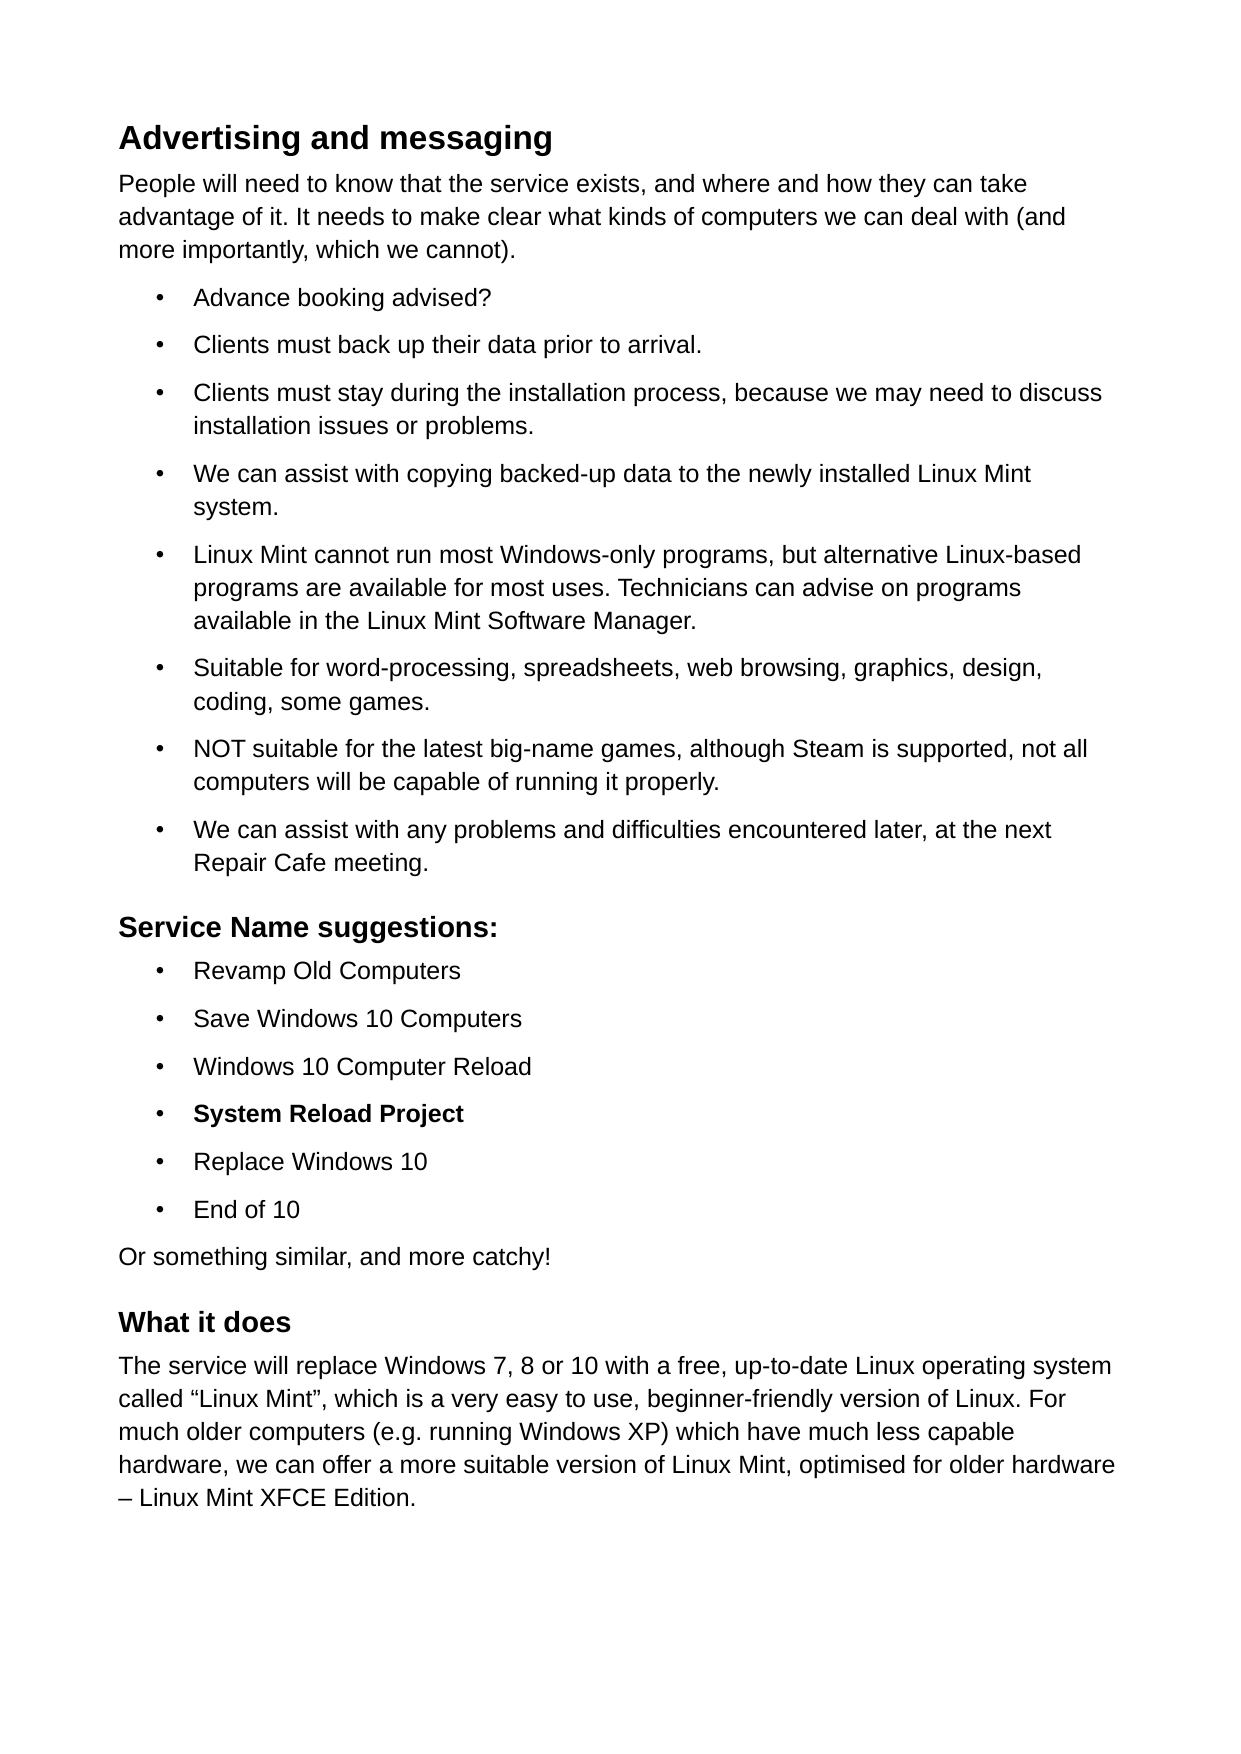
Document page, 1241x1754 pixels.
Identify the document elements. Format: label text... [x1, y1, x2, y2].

list Clients must stay during the installation process, because we may need to discuss installation issues or problems. [156, 378, 1122, 440]
list Suitable for word-processing, spreadsheets, web browsing, graphics, design, coding, some games. [156, 653, 1122, 715]
list Save Windows 10 Computers [156, 1004, 1122, 1033]
subtitle Service Name suggestions: [118, 910, 1122, 944]
list Advance booking advised? [156, 283, 1122, 312]
list Linux Mint cannot run most Windows-only programs, but alternative Linux-based programs are available for most uses. Technicians can advise on programs available in the Linux Mint Software Manager. [156, 539, 1122, 634]
list We can assist with any problems and difficulties encountered later, at the next Repair Cafe meeting. [156, 815, 1122, 877]
text People will need to know that the service exists, and where and how they can take advantage of it. It needs to make clear what kinds of computers we can deal with (and more importantly, which we cannot). [118, 169, 1122, 264]
subtitle Advertising and messaging [118, 118, 1122, 157]
list Revamp Old Computers [156, 956, 1122, 985]
list Windows 10 Computer Reload [156, 1052, 1122, 1080]
text Or something similar, and more catchy! [118, 1242, 1122, 1271]
list System Reload Project [156, 1099, 1122, 1128]
list End of 10 [156, 1195, 1122, 1223]
text The service will replace Windows 7, 8 or 10 with a free, up-to-date Linux operating system called “Linux Mint”, which is a very easy to use, beginner-friendly version of Linux. For much older computers (e.g. running Windows XP) which have much less capable hardware, we can offer a more suitable version of Linux Mint, optimised for older hardware – Linux Mint XFCE Edition. [118, 1351, 1122, 1511]
list NOT suitable for the latest big-name games, although Steam is supported, not all computers will be capable of running it properly. [156, 734, 1122, 796]
list Clients must back up their data prior to arrival. [156, 330, 1122, 359]
subtitle What it does [118, 1304, 1122, 1338]
list Replace Windows 10 [156, 1147, 1122, 1176]
list We can assist with copying backed-up data to the newly installed Linux Mint system. [156, 459, 1122, 521]
